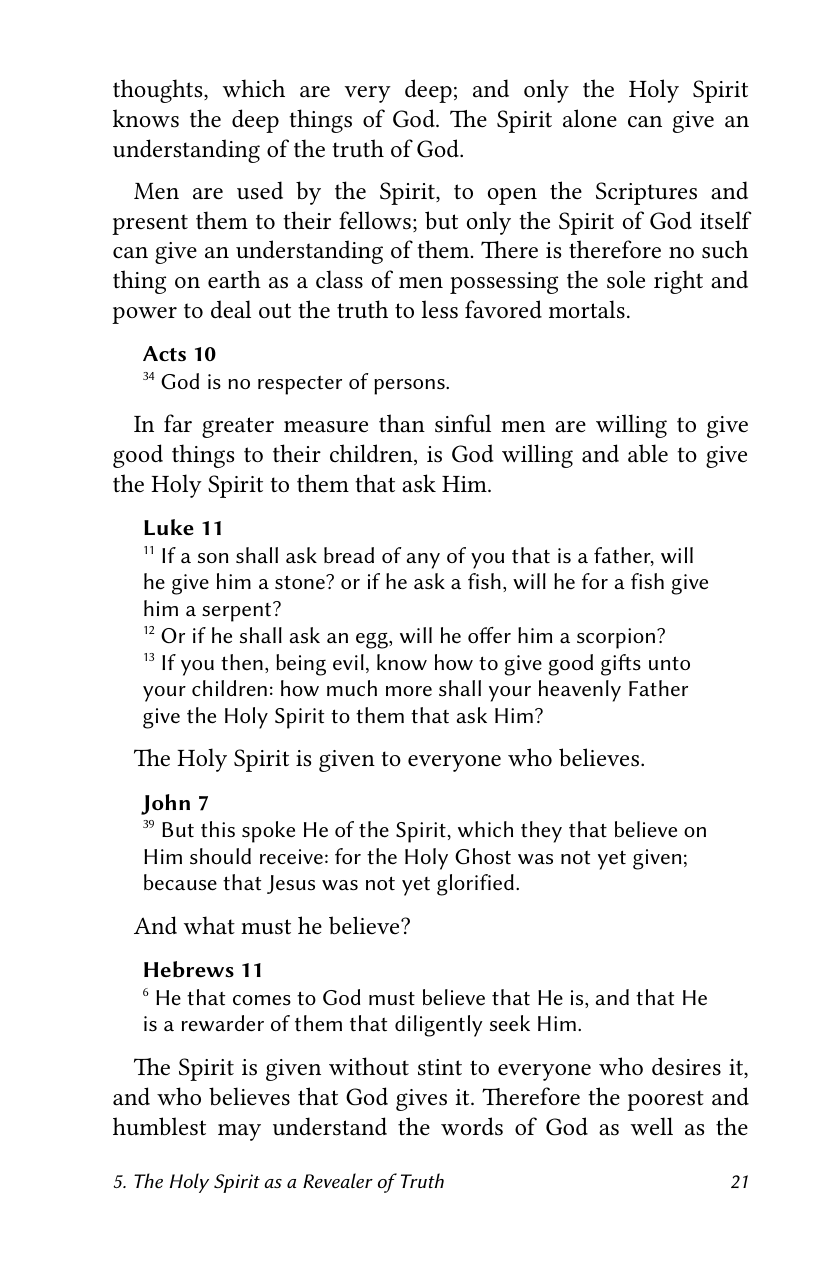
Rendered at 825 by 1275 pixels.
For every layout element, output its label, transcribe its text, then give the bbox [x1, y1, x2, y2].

text 12 Or if he shall ask an egg, will he offer him a scorpion? [142, 623, 720, 649]
text 11 If a son shall ask bread of any of you that is a father, will he give him a stone? or if he ask a fish, will he for a fish give him a serpent? [142, 543, 720, 622]
text 39 But this spoke He of the Spirit, which they that believe on Him should receive: for the Holy Ghost was not yet given; because that Jesus was not yet glorified. [142, 817, 720, 896]
text The Holy Spirit is given to everyone who believes. [112, 744, 750, 773]
text John 7 [142, 789, 750, 816]
text The Spirit is given without stint to everyone who desires it, and who believes that God gives it. Therefore the poorest and humblest may understand the words of God as well as the [112, 1053, 750, 1141]
text And what must he believe? [112, 912, 750, 941]
text Luke 11 [142, 515, 750, 541]
text 34 God is no respecter of persons. [142, 369, 720, 395]
text thoughts, which are very deep; and only the Holy Spirit knows the deep things of God. The Spirit alone can give an understanding of the truth of God. [112, 75, 750, 163]
text Men are used by the Spirit, to open the Scriptures and present them to their fellows; but only the Spirit of God itself can give an understanding of them. There is therefore no such thing on earth as a class of men possessing the sole right and power to deal out the truth to less favored mortals. [112, 177, 750, 325]
text 13 If you then, being evil, know how to give good gifts unto your children: how much more shall your heavenly Father give the Holy Spirit to them that ask Him? [142, 649, 720, 729]
text 6 He that comes to God must believe that He is, and that He is a rewarder of them that diligently seek Him. [142, 984, 720, 1037]
text In far greater measure than sinful men are willing to give good things to their children, is God willing and able to give the Holy Spirit to them that ask Him. [112, 411, 750, 499]
text Acts 10 [142, 341, 750, 367]
text Hebrews 11 [142, 957, 750, 983]
